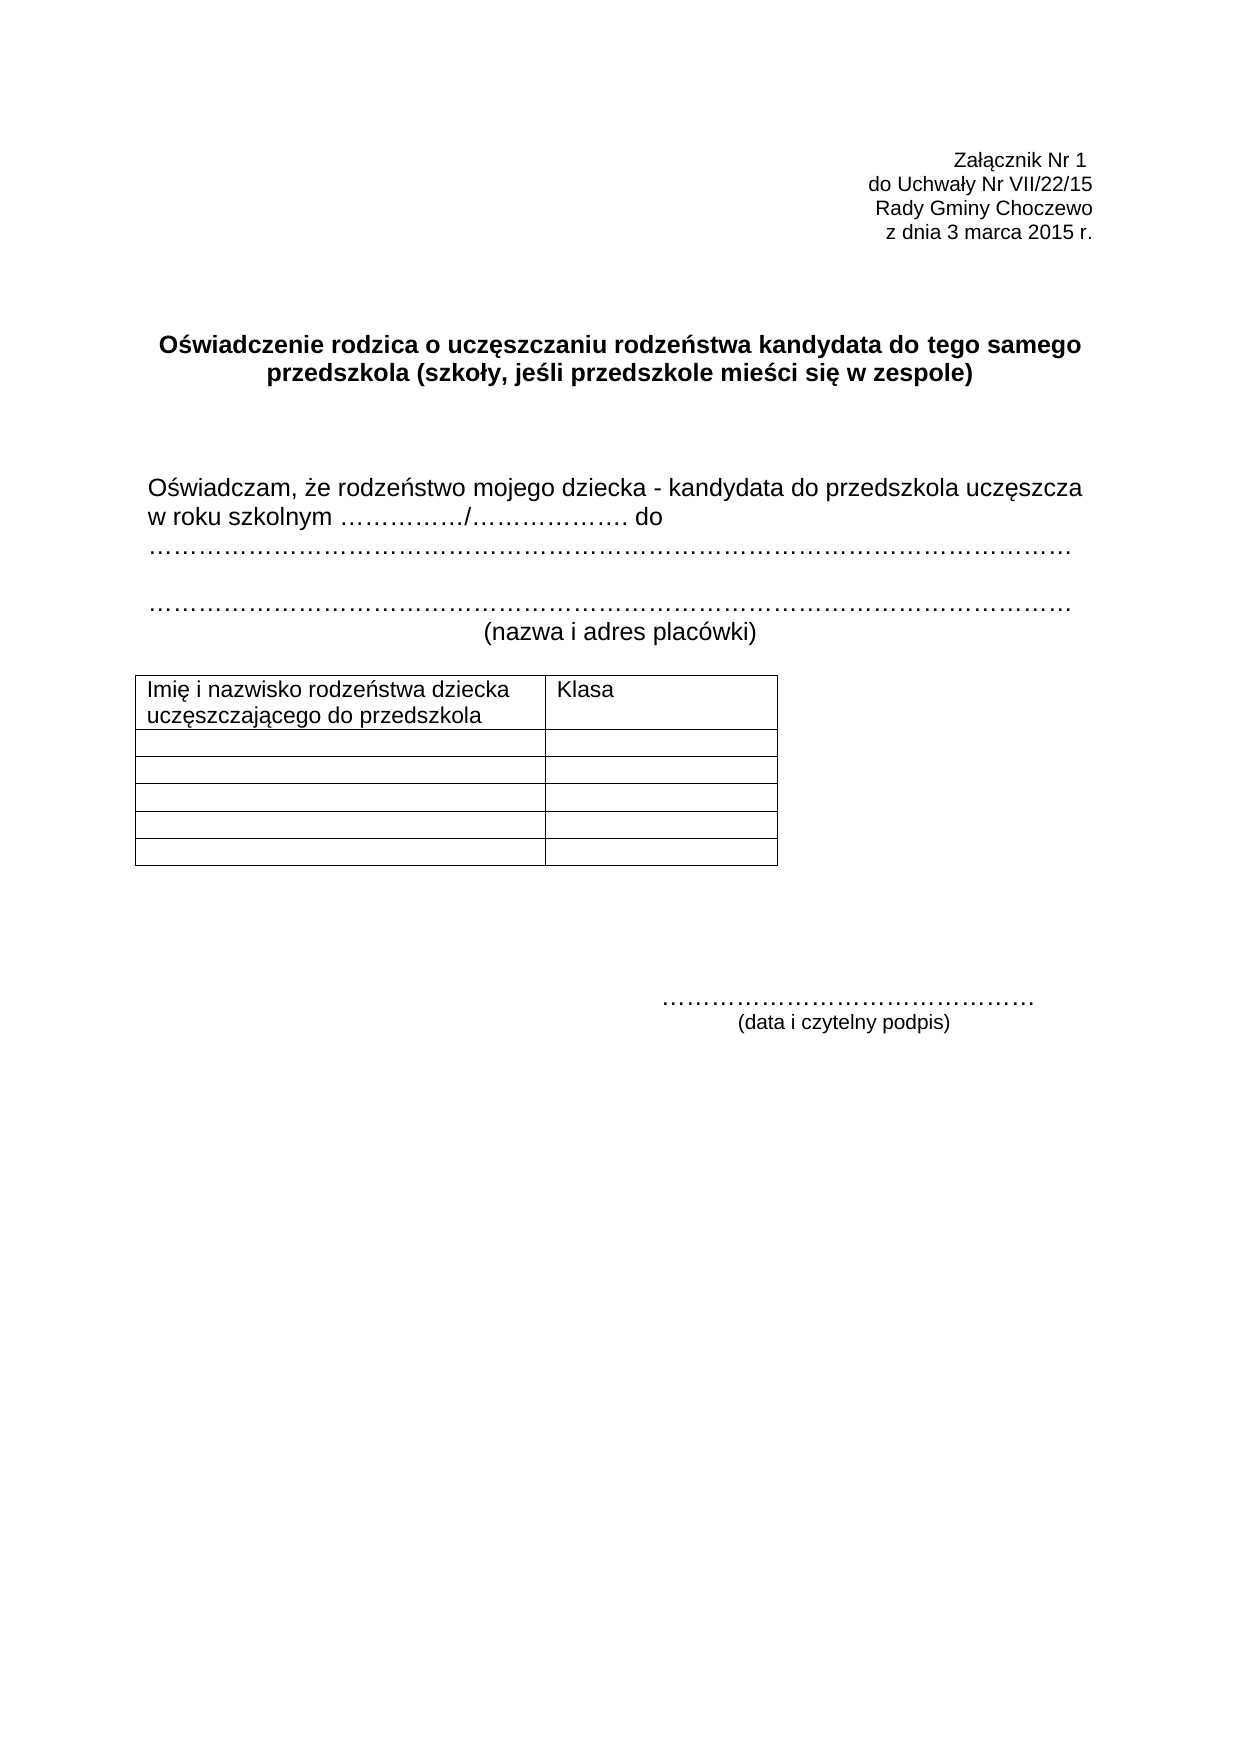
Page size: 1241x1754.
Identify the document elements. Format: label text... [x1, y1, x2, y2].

table_cell [136, 812, 545, 838]
table_cell [136, 730, 545, 756]
text Oświadczenie rodzica o uczęszczaniu rodzeństwa kandydata do tego samego przedszkola (szkoły, jeśli przedszkole mieści się w zespole) [148, 330, 1093, 387]
text ………………………………………………………………………………………………… [148, 588, 1093, 617]
text Załącznik Nr 1 [148, 148, 1093, 172]
table_header Imię i nazwisko rodzeństwa dziecka uczęszczającego do przedszkola [136, 676, 545, 728]
table_cell [546, 730, 777, 756]
text (data i czytelny podpis) [664, 1010, 1093, 1034]
table_header Klasa [546, 676, 777, 728]
table_cell [546, 757, 777, 783]
text do Uchwały Nr VII/22/15 [148, 172, 1093, 196]
table_cell [136, 839, 545, 865]
table_cell [546, 784, 777, 811]
text (nazwa i adres placówki) [148, 617, 1093, 646]
text z dnia 3 marca 2015 r. [148, 219, 1093, 243]
table_cell [546, 812, 777, 838]
text ……………………………………… [148, 981, 1093, 1010]
table_cell [546, 839, 777, 865]
table_cell [136, 757, 545, 783]
text Oświadczam, że rodzeństwo mojego dziecka - kandydata do przedszkola uczęszcza w roku szkolnym ……………/………………. do ………………………………………………………………………………………………… [148, 473, 1093, 560]
text Rady Gminy Choczewo [369, 196, 1093, 219]
table_cell [136, 784, 545, 811]
